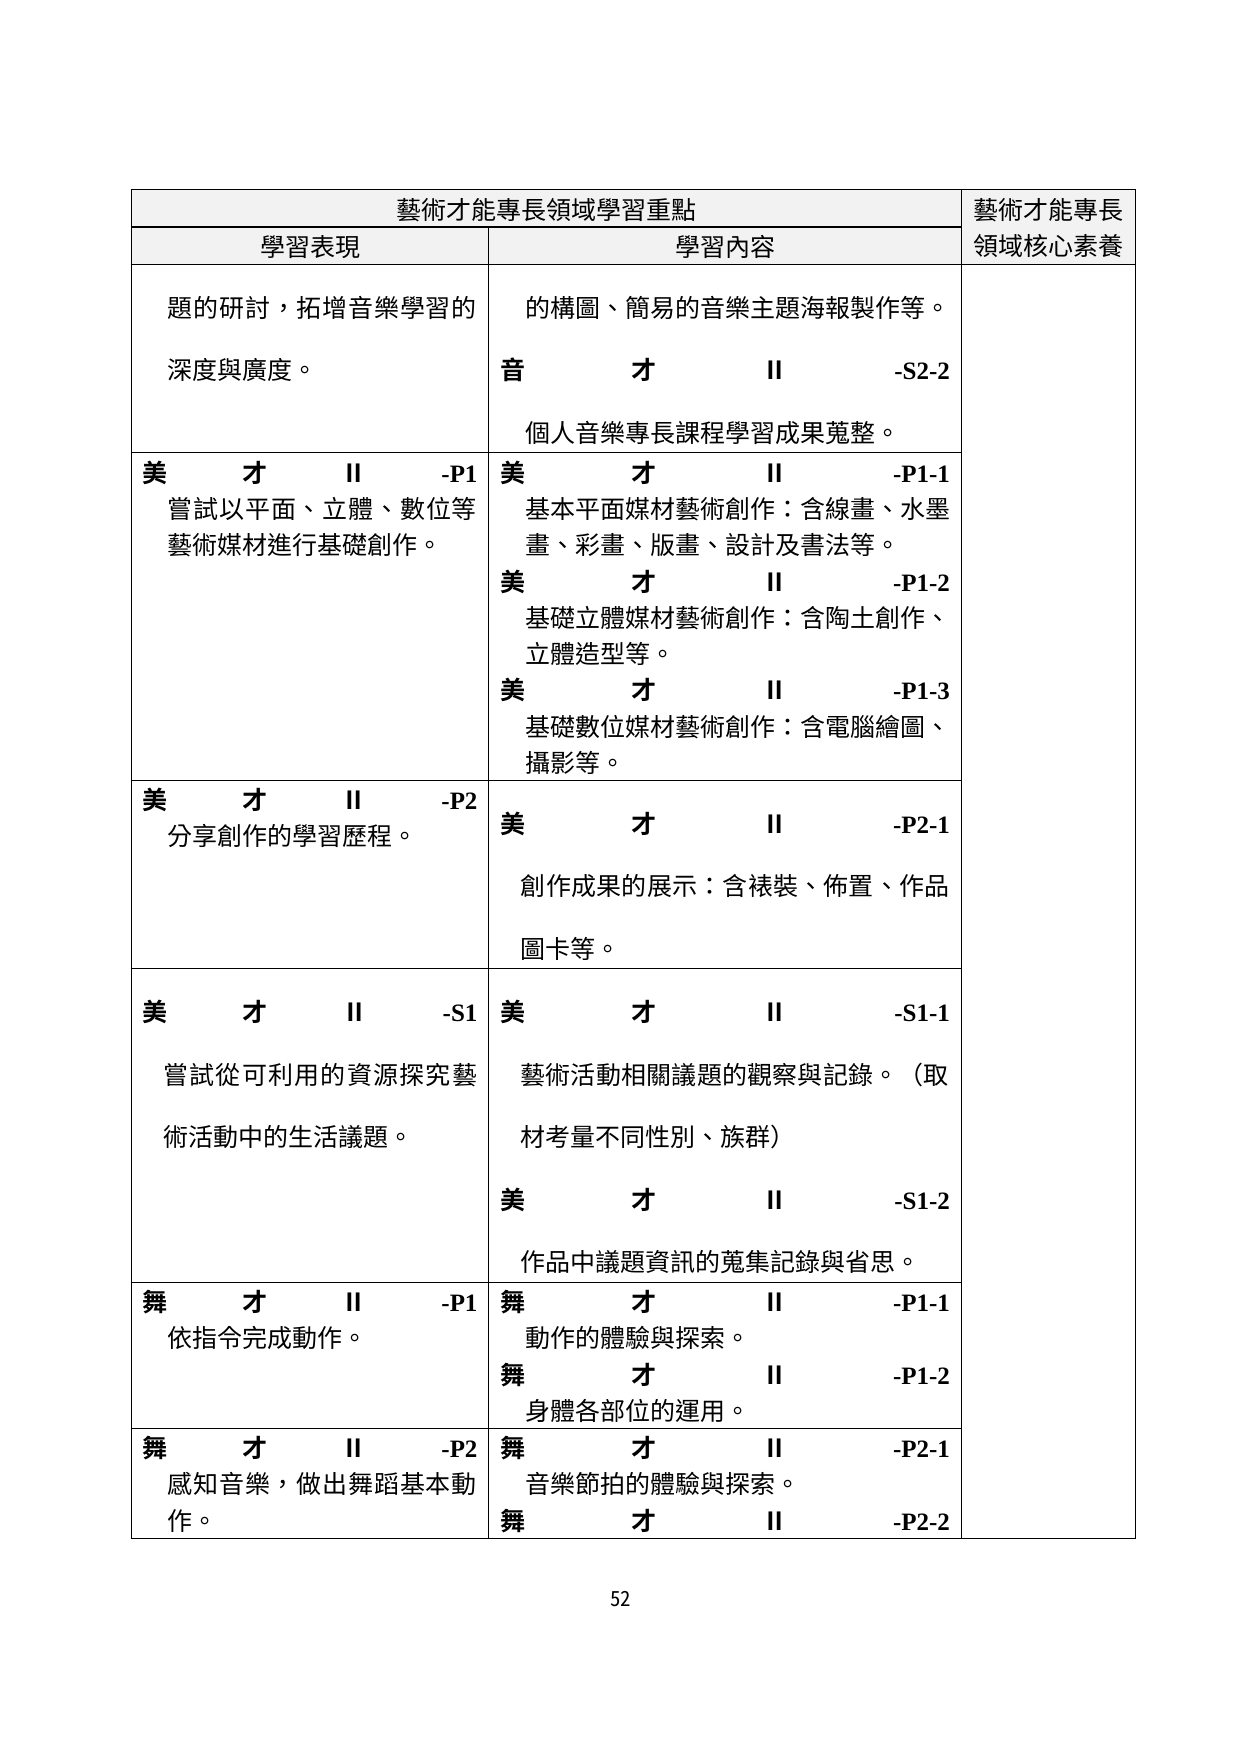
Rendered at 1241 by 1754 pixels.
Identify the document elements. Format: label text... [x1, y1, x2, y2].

table_cell 學習表現 [132, 228, 488, 264]
table_cell 舞才Ⅱ-P2-1 音樂節拍的體驗與探索。 舞才Ⅱ-P2-2 [489, 1429, 961, 1537]
table_cell 題的研討，拓增音樂學習的深度與廣度。 [132, 265, 488, 452]
table_cell 美才Ⅱ-S1 嘗試從可利用的資源探究藝術活動中的生活議題。 [132, 969, 488, 1282]
table_header 藝術才能專長領域學習重點 [132, 190, 961, 226]
table_cell 美才Ⅱ-P1 嘗試以平面、立體、數位等藝術媒材進行基礎創作。 [132, 453, 488, 779]
table_cell 舞才Ⅱ-P2 感知音樂，做出舞蹈基本動作。 [132, 1429, 488, 1537]
table_cell 舞才Ⅱ-P1 依指令完成動作。 [132, 1283, 488, 1428]
table_cell 學習內容 [489, 228, 961, 264]
table_cell 美才Ⅱ-P1-1 基本平面媒材藝術創作：含線畫、水墨畫、彩畫、版畫、設計及書法等。 美才Ⅱ-P1-2 基礎立體媒材藝術創作：含陶土創作、立體造型等。 美才Ⅱ-P1-3 基礎數位媒材藝術創作：含電腦繪圖、攝影等。 [489, 453, 961, 779]
table_cell 美才Ⅱ-P2 分享創作的學習歷程。 [132, 781, 488, 968]
table_cell 美才Ⅱ-S1-1 藝術活動相關議題的觀察與記錄。（取材考量不同性別、族群） 美才Ⅱ-S1-2 作品中議題資訊的蒐集記錄與省思。 [489, 969, 961, 1282]
table_header 藝術才能專長領域核心素養 [962, 190, 1135, 264]
table_cell 的構圖、簡易的音樂主題海報製作等。 音才Ⅱ-S2-2 個人音樂專長課程學習成果蒐整。 [489, 265, 961, 452]
table_cell 美才Ⅱ-P2-1 創作成果的展示：含裱裝、佈置、作品圖卡等。 [489, 781, 961, 968]
table_cell 舞才Ⅱ-P1-1 動作的體驗與探索。 舞才Ⅱ-P1-2 身體各部位的運用。 [489, 1283, 961, 1428]
table_cell [962, 265, 1135, 1537]
